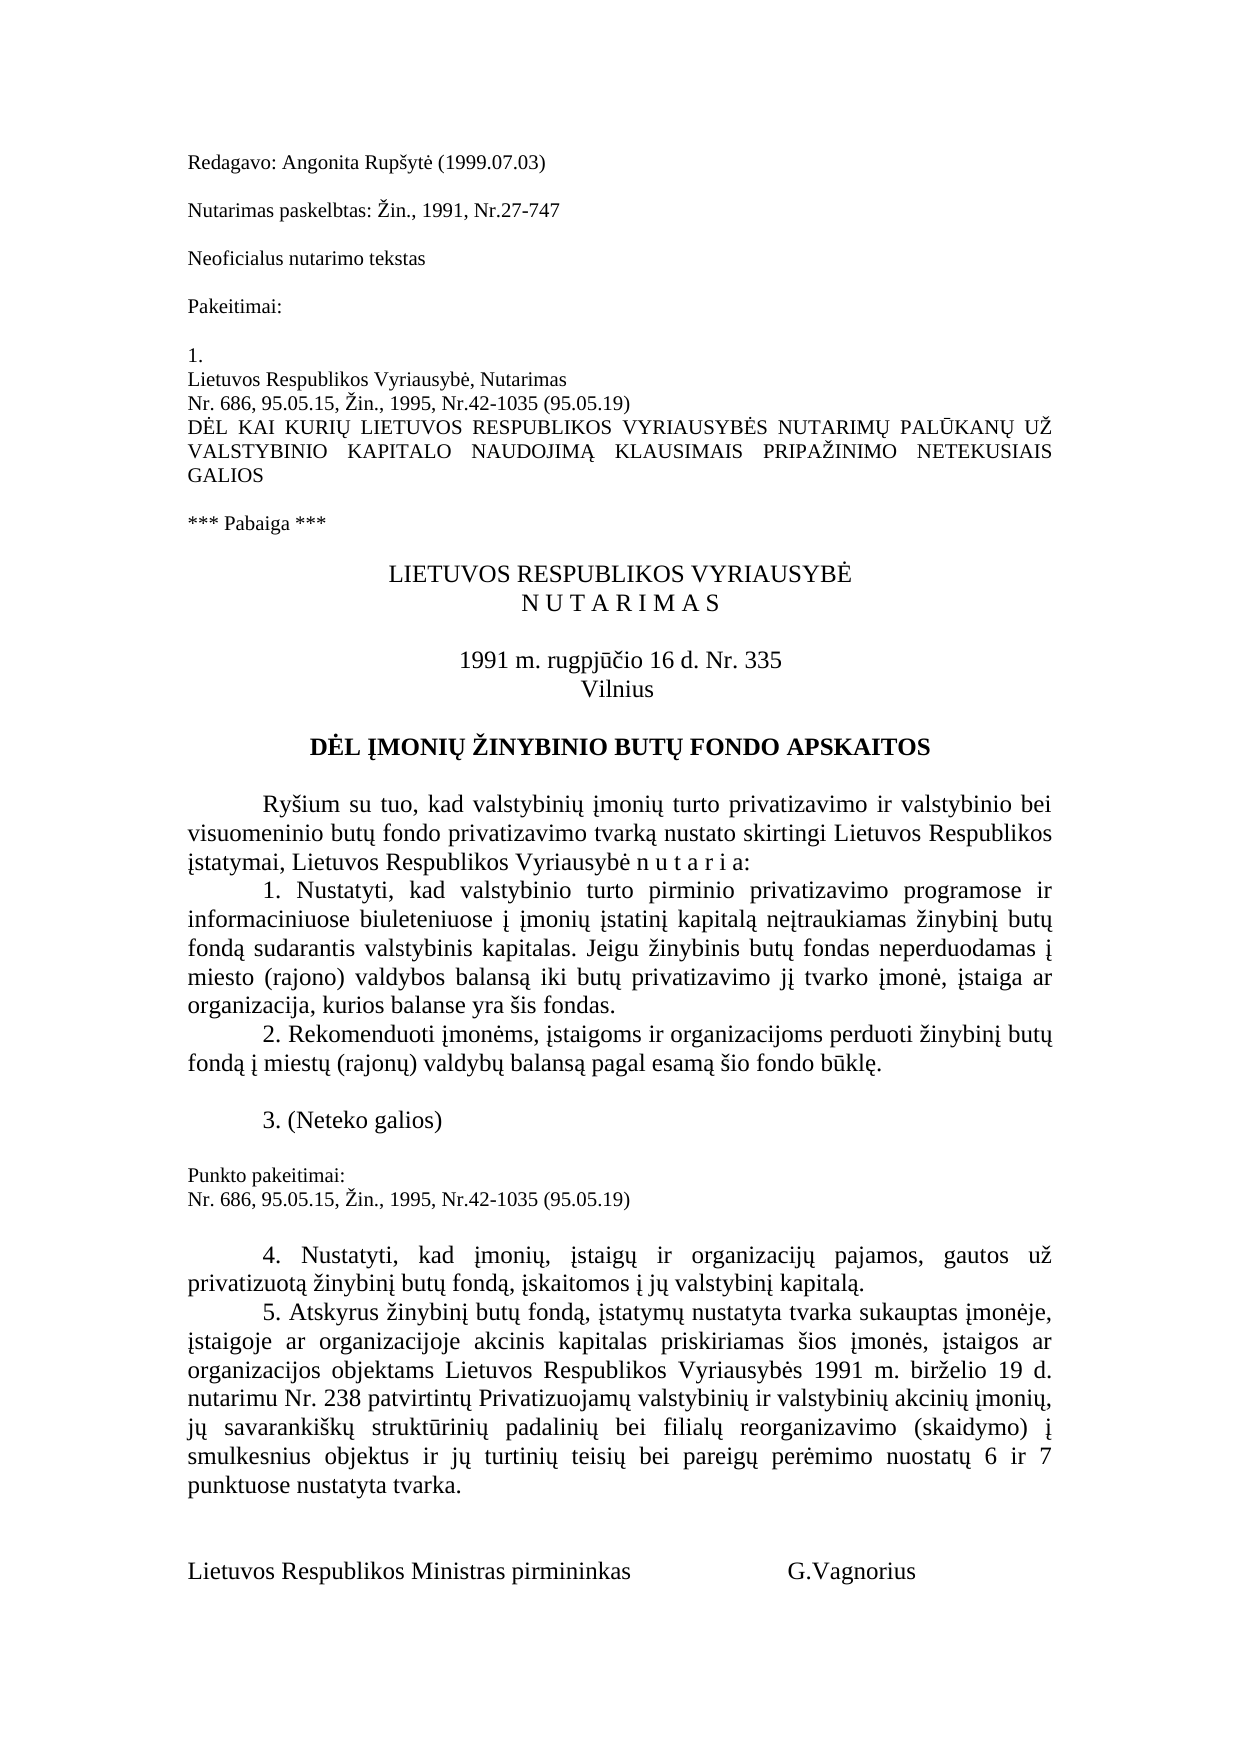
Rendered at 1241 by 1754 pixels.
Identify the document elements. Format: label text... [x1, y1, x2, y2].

text Ryšium su tuo, kad valstybinių įmonių turto privatizavimo ir valstybinio bei visuomeninio butų fondo privatizavimo tvarką nustato skirtingi Lietuvos Respublikos įstatymai, Lietuvos Respublikos Vyriausybė n u t a r i a: [187, 789, 1053, 875]
text Nr. 686, 95.05.15, Žin., 1995, Nr.42-1035 (95.05.19) [187, 391, 1053, 415]
text Redagavo: Angonita Rupšytė (1999.07.03) [187, 150, 1053, 174]
text Nutarimas paskelbtas: Žin., 1991, Nr.27-747 [187, 198, 1053, 222]
text N U T A R I M A S [187, 588, 1053, 617]
text 1. [187, 342, 1053, 367]
text Nr. 686, 95.05.15, Žin., 1995, Nr.42-1035 (95.05.19) [187, 1187, 1053, 1211]
text *** Pabaiga *** [187, 511, 1053, 535]
text Lietuvos Respublikos Ministras pirmininkas G.Vagnorius [187, 1556, 1053, 1585]
text 5. Atskyrus žinybinį butų fondą, įstatymų nustatyta tvarka sukauptas įmonėje, įstaigoje ar organizacijoje akcinis kapitalas priskiriamas šios įmonės, įstaigos ar organizacijos objektams Lietuvos Respublikos Vyriausybės 1991 m. birželio 19 d. nutarimu Nr. 238 patvirtintų Privatizuojamų valstybinių ir valstybinių akcinių įmonių, jų savarankiškų struktūrinių padalinių bei filialų reorganizavimo (skaidymo) į smulkesnius objektus ir jų turtinių teisių bei pareigų perėmimo nuostatų 6 ir 7 punktuose nustatyta tvarka. [187, 1297, 1053, 1498]
text DĖL ĮMONIŲ ŽINYBINIO BUTŲ FONDO APSKAITOS [187, 732, 1053, 760]
text LIETUVOS RESPUBLIKOS VYRIAUSYBĖ [187, 559, 1053, 588]
text 2. Rekomenduoti įmonėms, įstaigoms ir organizacijoms perduoti žinybinį butų fondą į miestų (rajonų) valdybų balansą pagal esamą šio fondo būklę. [187, 1019, 1053, 1077]
text 1. Nustatyti, kad valstybinio turto pirminio privatizavimo programose ir informaciniuose biuleteniuose į įmonių įstatinį kapitalą neįtraukiamas žinybinį butų fondą sudarantis valstybinis kapitalas. Jeigu žinybinis butų fondas neperduodamas į miesto (rajono) valdybos balansą iki butų privatizavimo jį tvarko įmonė, įstaiga ar organizacija, kurios balanse yra šis fondas. [187, 875, 1053, 1019]
text 1991 m. rugpjūčio 16 d. Nr. 335 [187, 645, 1053, 674]
text Neoficialus nutarimo tekstas [187, 246, 1053, 270]
text Pakeitimai: [187, 294, 1053, 318]
text Punkto pakeitimai: [187, 1163, 1053, 1187]
text 4. Nustatyti, kad įmonių, įstaigų ir organizacijų pajamos, gautos už privatizuotą žinybinį butų fondą, įskaitomos į jų valstybinį kapitalą. [187, 1240, 1053, 1297]
text 3. (Neteko galios) [187, 1105, 1053, 1134]
text DĖL KAI KURIŲ LIETUVOS RESPUBLIKOS VYRIAUSYBĖS NUTARIMŲ PALŪKANŲ UŽ VALSTYBINIO KAPITALO NAUDOJIMĄ KLAUSIMAIS PRIPAŽINIMO NETEKUSIAIS GALIOS [187, 415, 1053, 487]
text Lietuvos Respublikos Vyriausybė, Nutarimas [187, 367, 1053, 391]
text Vilnius [187, 674, 1053, 703]
